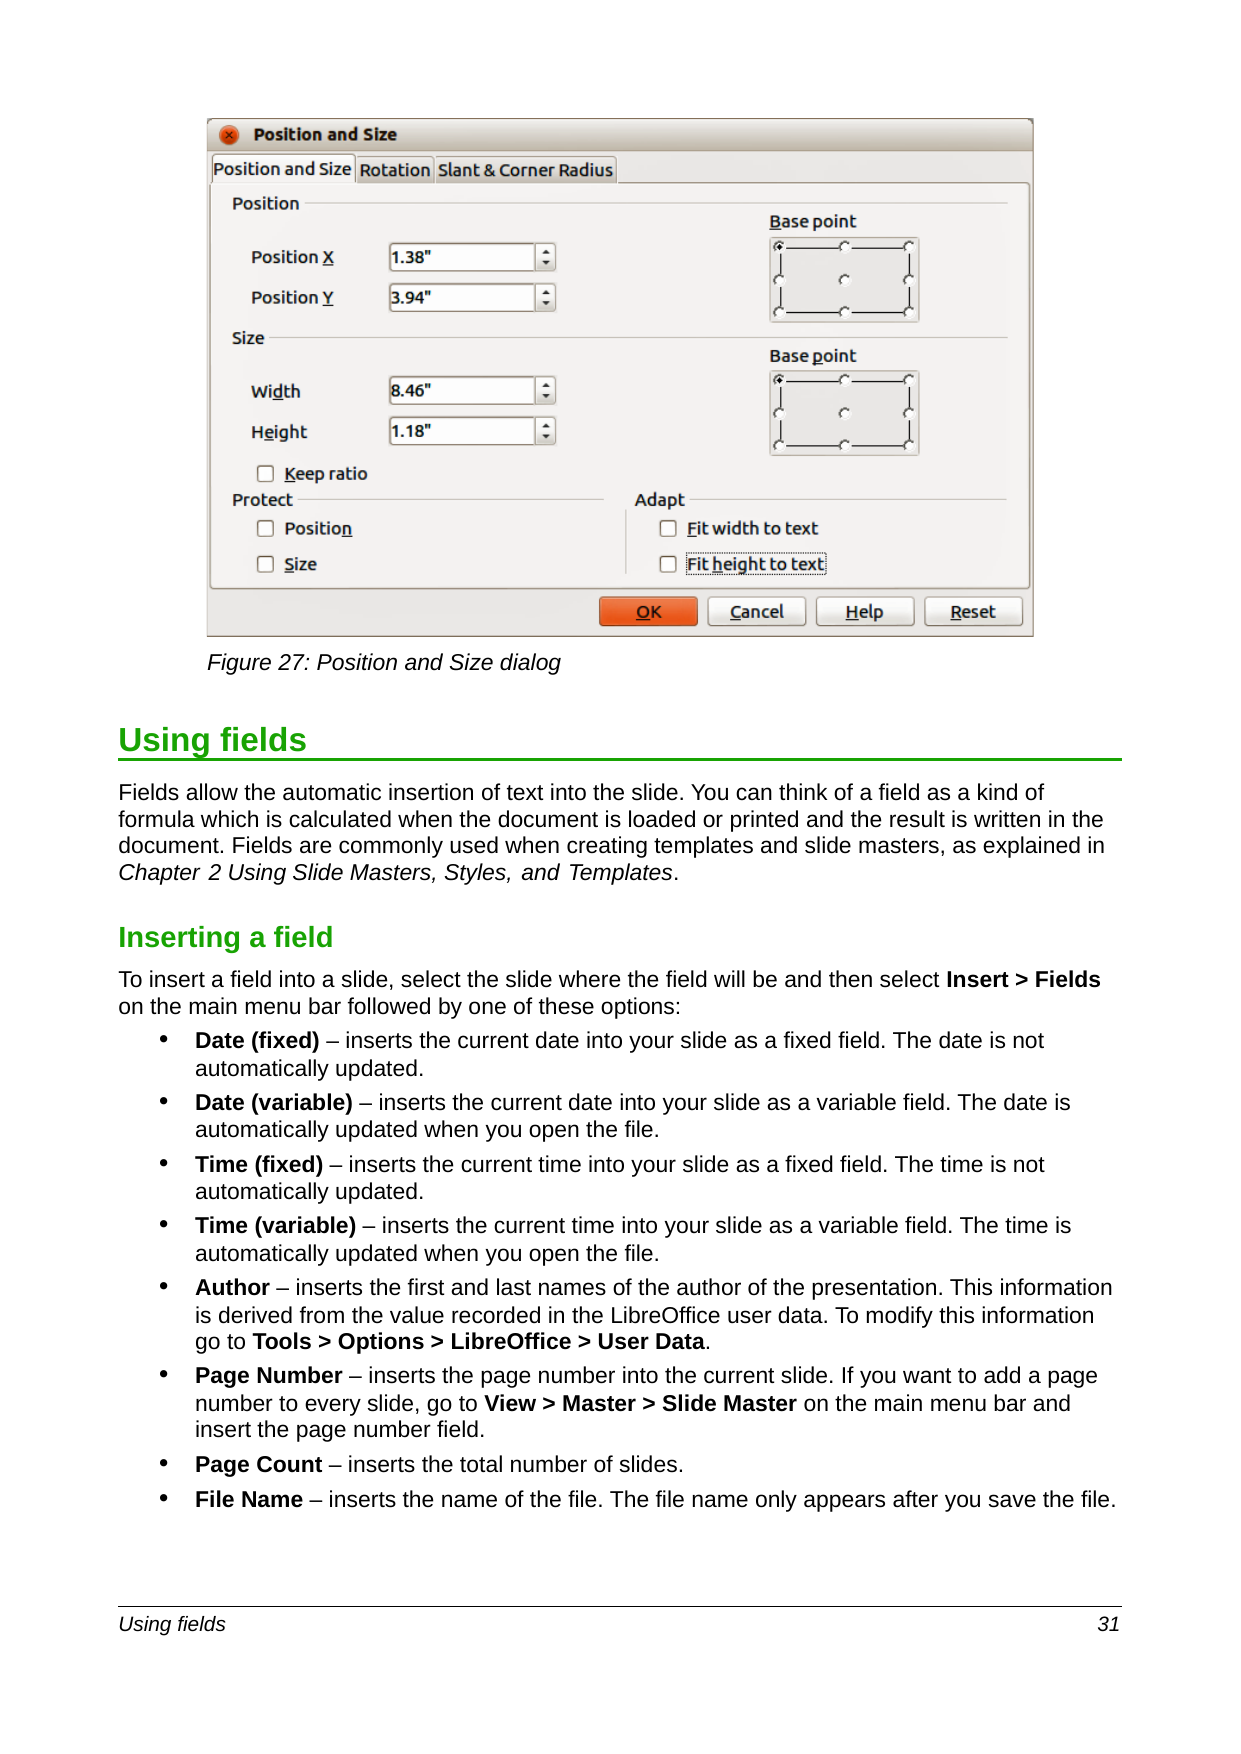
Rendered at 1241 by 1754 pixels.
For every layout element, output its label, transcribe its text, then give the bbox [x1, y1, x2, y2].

subtitle Inserting a field [118, 920, 1122, 954]
list Date (variable) – inserts the current date into your slide as a variable field. The date is automatically updated when you open the file. [156, 1087, 1122, 1143]
list Time (variable) – inserts the current time into your slide as a variable field. The time is automatically updated when you open the file. [156, 1211, 1122, 1266]
list Date (fixed) – inserts the current date into your slide as a fixed field. The date is not automatically updated. [156, 1025, 1122, 1081]
list Page Count – inserts the total number of slides. [156, 1449, 1122, 1478]
list Page Number – inserts the page number into the current slide. If you want to add a page number to every slide, go to View > Master > Slide Master on the main menu bar and insert the page number field. [156, 1361, 1122, 1442]
subtitle Using fields [118, 720, 1122, 758]
list Author – inserts the first and last names of the author of the presentation. This information is derived from the value recorded in the LibreOffice user data. To modify this information go to Tools > Options > LibreOffice > User Data. [156, 1272, 1122, 1354]
list File Name – inserts the name of the file. The file name only appears after you save the file. [156, 1484, 1122, 1513]
text Figure 27: Position and Size dialog [207, 649, 1033, 676]
picture [206, 118, 1034, 637]
list Time (fixed) – inserts the current time into your slide as a fixed field. The time is not automatically updated. [156, 1149, 1122, 1204]
text Fields allow the automatic insertion of text into the slide. You can think of a field as a kind of formula which is calculated when the document is loaded or printed and the result is written in the document. Fields are commonly used when creating templates and slide masters, as explained in Chapter 2 Using Slide Masters, Styles, and Templates. [118, 779, 1122, 885]
list To insert a field into a slide, select the slide where the field will be and then select Insert > Fields on the main menu bar followed by one of these options: [118, 966, 1122, 1019]
